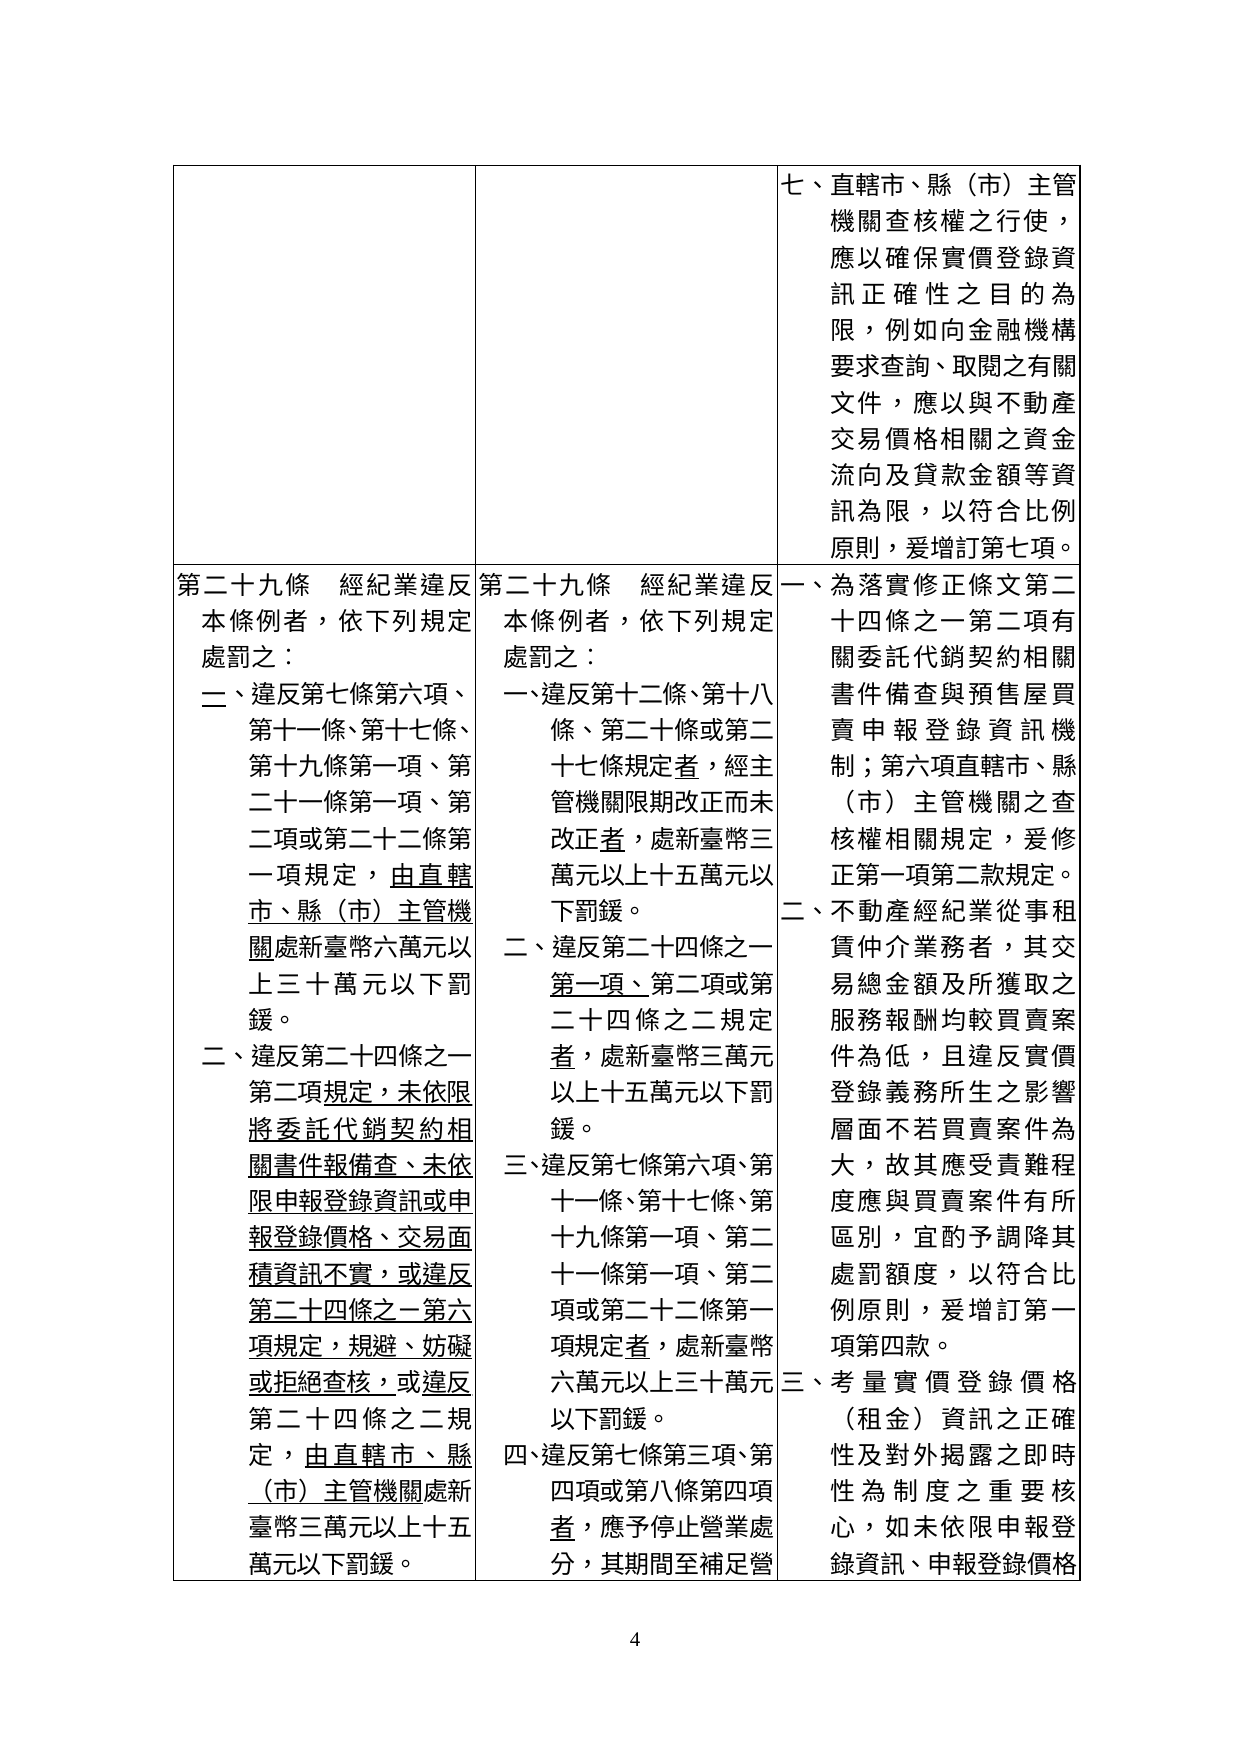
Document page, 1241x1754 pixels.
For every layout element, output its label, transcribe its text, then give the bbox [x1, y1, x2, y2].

table_cell 第二十九條 經紀業違反本條例者，依下列規定處罰之︰ 一、違反第七條第六項、第十一條、第十七條、第十九條第一項、第二十一條第一項、第二項或第二十二條第一項規定，由直轄市、縣（市）主管機關處新臺幣六萬元以上三十萬元以下罰鍰。 二、違反第二十四條之一第二項規定，未依限將委託代銷契約相關書件報備查、未依限申報登錄資訊或申報登錄價格、交易面積資訊不實，或違反第二十四條之ㄧ第六項規定，規避、妨礙或拒絕查核，或違反第二十四條之二規定，由直轄市、縣（市）主管機關處新臺幣三萬元以上十五萬元以下罰鍰。 [174, 565, 475, 1580]
table_cell 為落實修正條文第二十四條之一第二項有關委託代銷契約相關書件備查與預售屋買賣申報登錄資訊機制；第六項直轄市、縣（市）主管機關之查核權相關規定，爰修正第一項第二款規定。 不動產經紀業從事租賃仲介業務者，其交易總金額及所獲取之服務報酬均較買賣案件為低，且違反實價登錄義務所生之影響層面不若買賣案件為大，故其應受責難程度應與買賣案件有所區別，宜酌予調降其處罰額度，以符合比例原則，爰增訂第一項第四款。 考量實價登錄價格（租金）資訊之正確性及對外揭露之即時性為制度之重要核心，如未依限申報登錄資訊、申報登錄價格 [778, 565, 1079, 1580]
table_cell 配合「平均地權條例」部分條文修正草案之修正條文第四十七條將不動產成交案件實際資訊申報登錄（以下簡稱實價登錄）義務，調整由權利人及義務人（即買賣雙方）於申請買賣移轉登記時檢附申報書共同辦理，刪除第一項不動產經紀業對於仲介成交買賣案件之實價登錄義務，並酌修文字。 規範代銷經紀業代銷預售屋成交案件，始有申報登錄資訊之義務；又為因應社會各界迭有反應預售屋實際成交資訊因申報登錄期間過長，致該資訊揭露未具時效性，易造成有心人士炒作或哄抬房價之意見，改以簽訂買賣契約書之日起三十日內應申報登錄成交資訊；另為利代銷經紀業所在地之直轄市、縣（市）主管機關掌握其代銷預售屋資訊，規定應將委託代銷契約相關書件限期報請所在地之主管機關備查，爰修正第二項。 為利直轄市、縣（市）主管機關得委任所屬機關辦理實價登錄查核作業，爰將現行第三項移列至第八項並酌修文字。 配合第二項及「平均地權條例」部分條文修正草案之修正條文第四十七條第三項，將現行第四項移列至第三項並酌修文字，另增訂第九項有關本次修正之條文施行前已揭露資料重新提供查詢之規定。 現行第五項移列至第四項，內容未修正。至依本條例已登錄之不動產交易價格資訊，在相關配套措施完全建立並完成立法後，始得為課稅依據，併予說明；另現行第六項移列至第五項，並酌修文字。 為加強查核租賃或預售屋實價登錄資訊之真實性，賦予直轄市、縣（市）主管機關對相關機關(構)、金融機構、交易當事人或不動產經紀業要求查詢、取閱有關文件或提出說明之查核權，且被要求者不得規避、妨礙或拒絕，爰增訂第六項。 直轄市、縣（市）主管機關查核權之行使，應以確保實價登錄資訊正確性之目的為限，例如向金融機構要求查詢、取閱之有關文件，應以與不動產交易價格相關之資金流向及貸款金額等資訊為限，以符合比例原則，爰增訂第七項。 [778, 166, 1079, 564]
table_cell [174, 166, 475, 564]
table_cell [476, 166, 777, 564]
table_cell 第二十九條 經紀業違反本條例者，依下列規定處罰之︰ 一、違反第十二條、第十八條、第二十條或第二十七條規定者，經主管機關限期改正而未改正者，處新臺幣三萬元以上十五萬元以下罰鍰。 二、違反第二十四條之一第一項、第二項或第二十四條之二規定者，處新臺幣三萬元以上十五萬元以下罰鍰。 三、違反第七條第六項、第十一條、第十七條、第十九條第一項、第二十一條第一項、第二項或第二十二條第一項規定者，處新臺幣六萬元以上三十萬元以下罰鍰。 四、違反第七條第三項、第四項或第八條第四項者，應予停止營業處分，其期間至補足營 [476, 565, 777, 1580]
